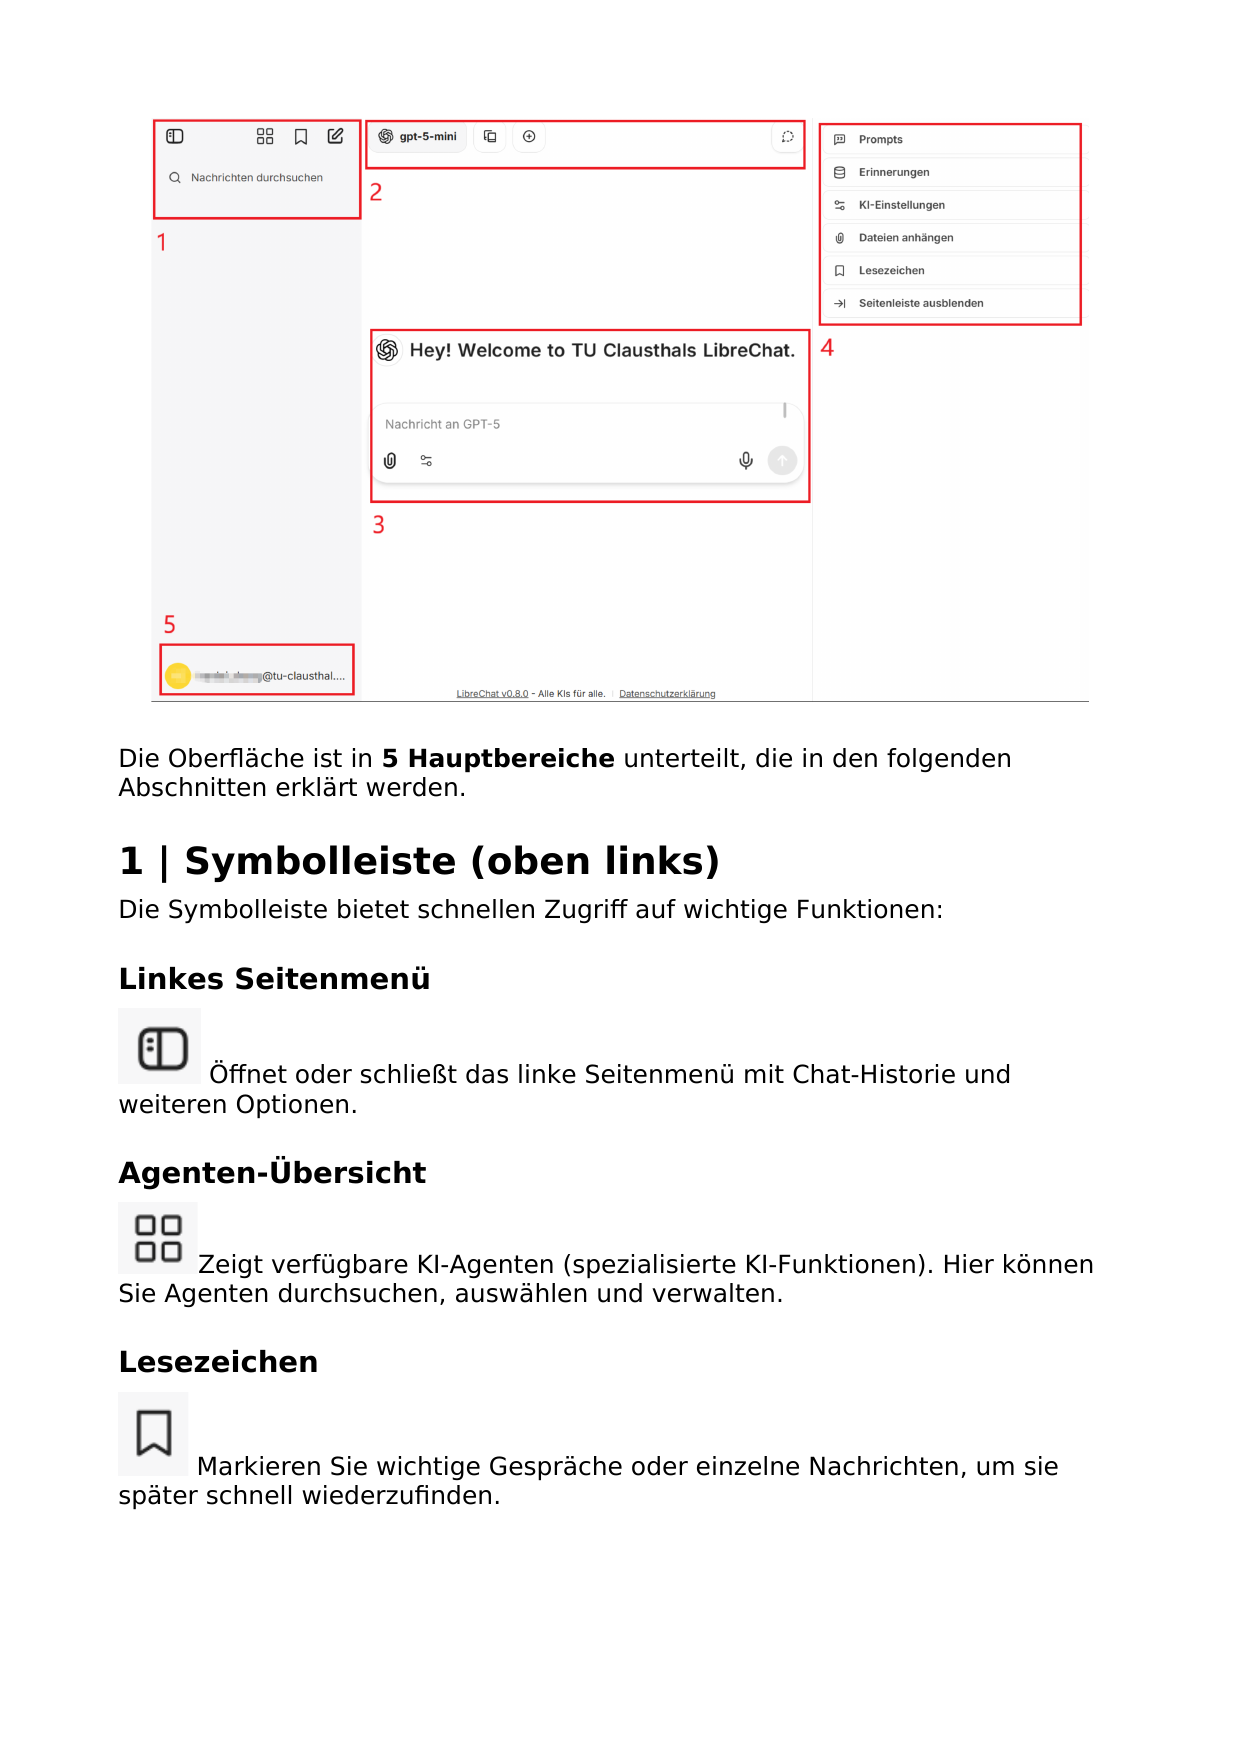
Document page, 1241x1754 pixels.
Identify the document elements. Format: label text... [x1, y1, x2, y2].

picture [151, 118, 1089, 702]
text Zeigt verfügbare KI-Agenten (spezialisierte KI-Funktionen). Hier können Sie Agenten durchsuchen, auswählen und verwalten. [118, 1203, 1122, 1308]
text Die Symbolleiste bietet schnellen Zugriff auf wichtige Funktionen: [118, 896, 1122, 925]
subtitle Agenten-Übersicht [118, 1156, 1122, 1190]
text Markieren Sie wichtige Gespräche oder einzelne Nachrichten, um sie später schnell wiederzufinden. [118, 1392, 1122, 1510]
text Die Oberfläche ist in 5 Hauptbereiche unterteilt, die in den folgenden Abschnitten erklärt werden. [118, 744, 1122, 802]
picture [118, 1008, 201, 1084]
text Öffnet oder schließt das linke Seitenmenü mit Chat-Historie und weiteren Optionen. [118, 1009, 1122, 1119]
subtitle Linkes Seitenmenü [118, 962, 1122, 996]
subtitle 1 | Symbolleiste (oben links) [118, 839, 1122, 883]
picture [118, 1392, 189, 1476]
picture [118, 1202, 198, 1274]
subtitle Lesezeichen [118, 1346, 1122, 1380]
